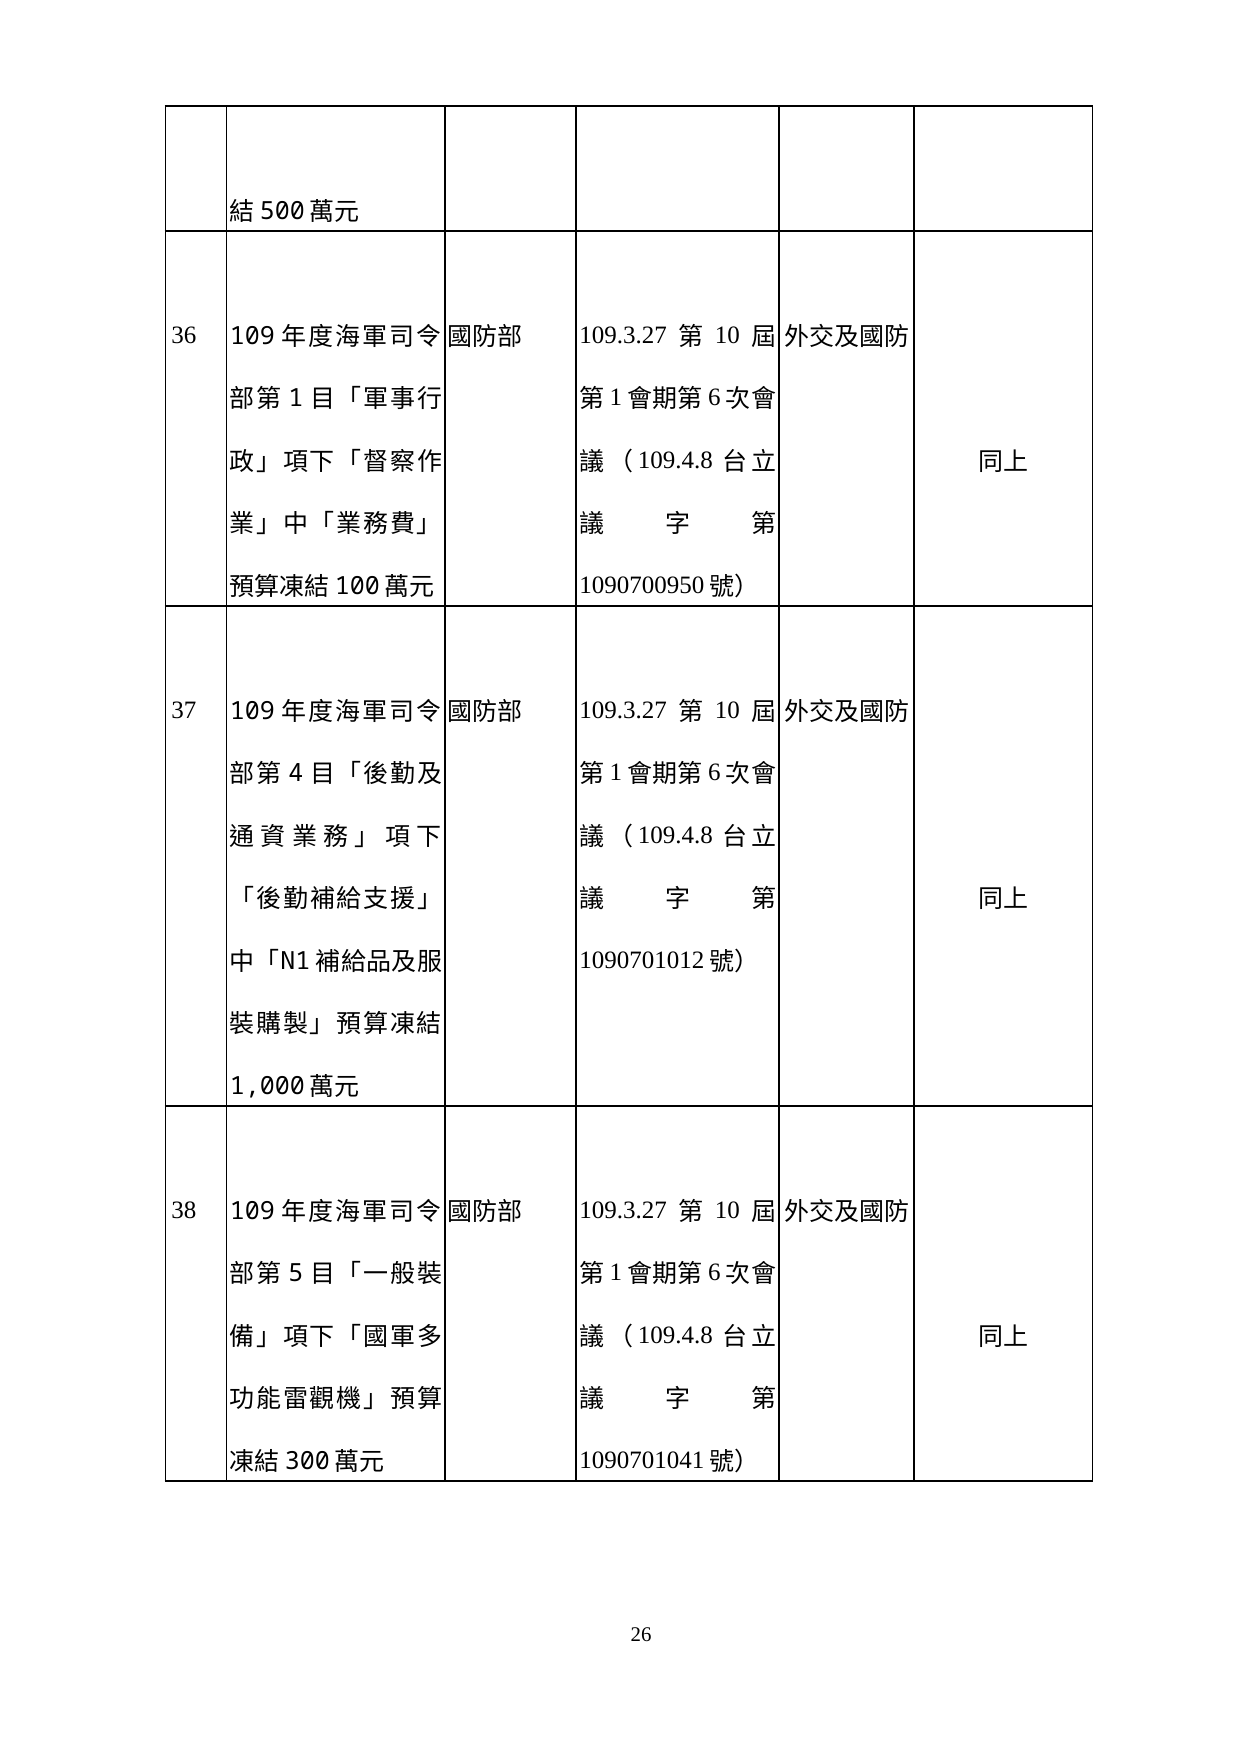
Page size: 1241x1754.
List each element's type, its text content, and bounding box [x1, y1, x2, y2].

table_cell [446, 107, 575, 230]
table_cell 外交及國防 [780, 607, 913, 1105]
table_cell 109年度海軍司令部第4目「後勤及通資業務」項下「後勤補給支援」中「N1補給品及服裝購製」預算凍結1,000萬元 [227, 607, 444, 1105]
table_cell 國防部 [446, 607, 575, 1105]
table_cell 結500萬元 [227, 107, 444, 230]
table_cell 同上 [915, 1107, 1092, 1480]
table_cell 國防部 [446, 232, 575, 605]
table_cell 109.3.27第10屆第1會期第6次會議（109.4.8台立議字第1090701041號） [577, 1107, 778, 1480]
table_cell 109年度海軍司令部第5目「一般裝備」項下「國軍多功能雷觀機」預算凍結300萬元 [227, 1107, 444, 1480]
table_cell 109.3.27第10屆第1會期第6次會議（109.4.8台立議字第1090701012號） [577, 607, 778, 1105]
table_cell 同上 [915, 607, 1092, 1105]
table_cell [166, 1107, 226, 1480]
table_cell [166, 232, 226, 605]
table_cell [780, 107, 913, 230]
table_cell 國防部 [446, 1107, 575, 1480]
table_cell 109.3.27第10屆第1會期第6次會議（109.4.8台立議字第1090700950號） [577, 232, 778, 605]
table_cell 同上 [915, 232, 1092, 605]
table_cell [577, 107, 778, 230]
table_cell 外交及國防 [780, 232, 913, 605]
table_cell 外交及國防 [780, 1107, 913, 1480]
table_cell [166, 607, 226, 1105]
table_cell 109年度海軍司令部第1目「軍事行政」項下「督察作業」中「業務費」預算凍結100萬元 [227, 232, 444, 605]
table_cell [915, 107, 1092, 230]
table_cell [166, 107, 226, 230]
